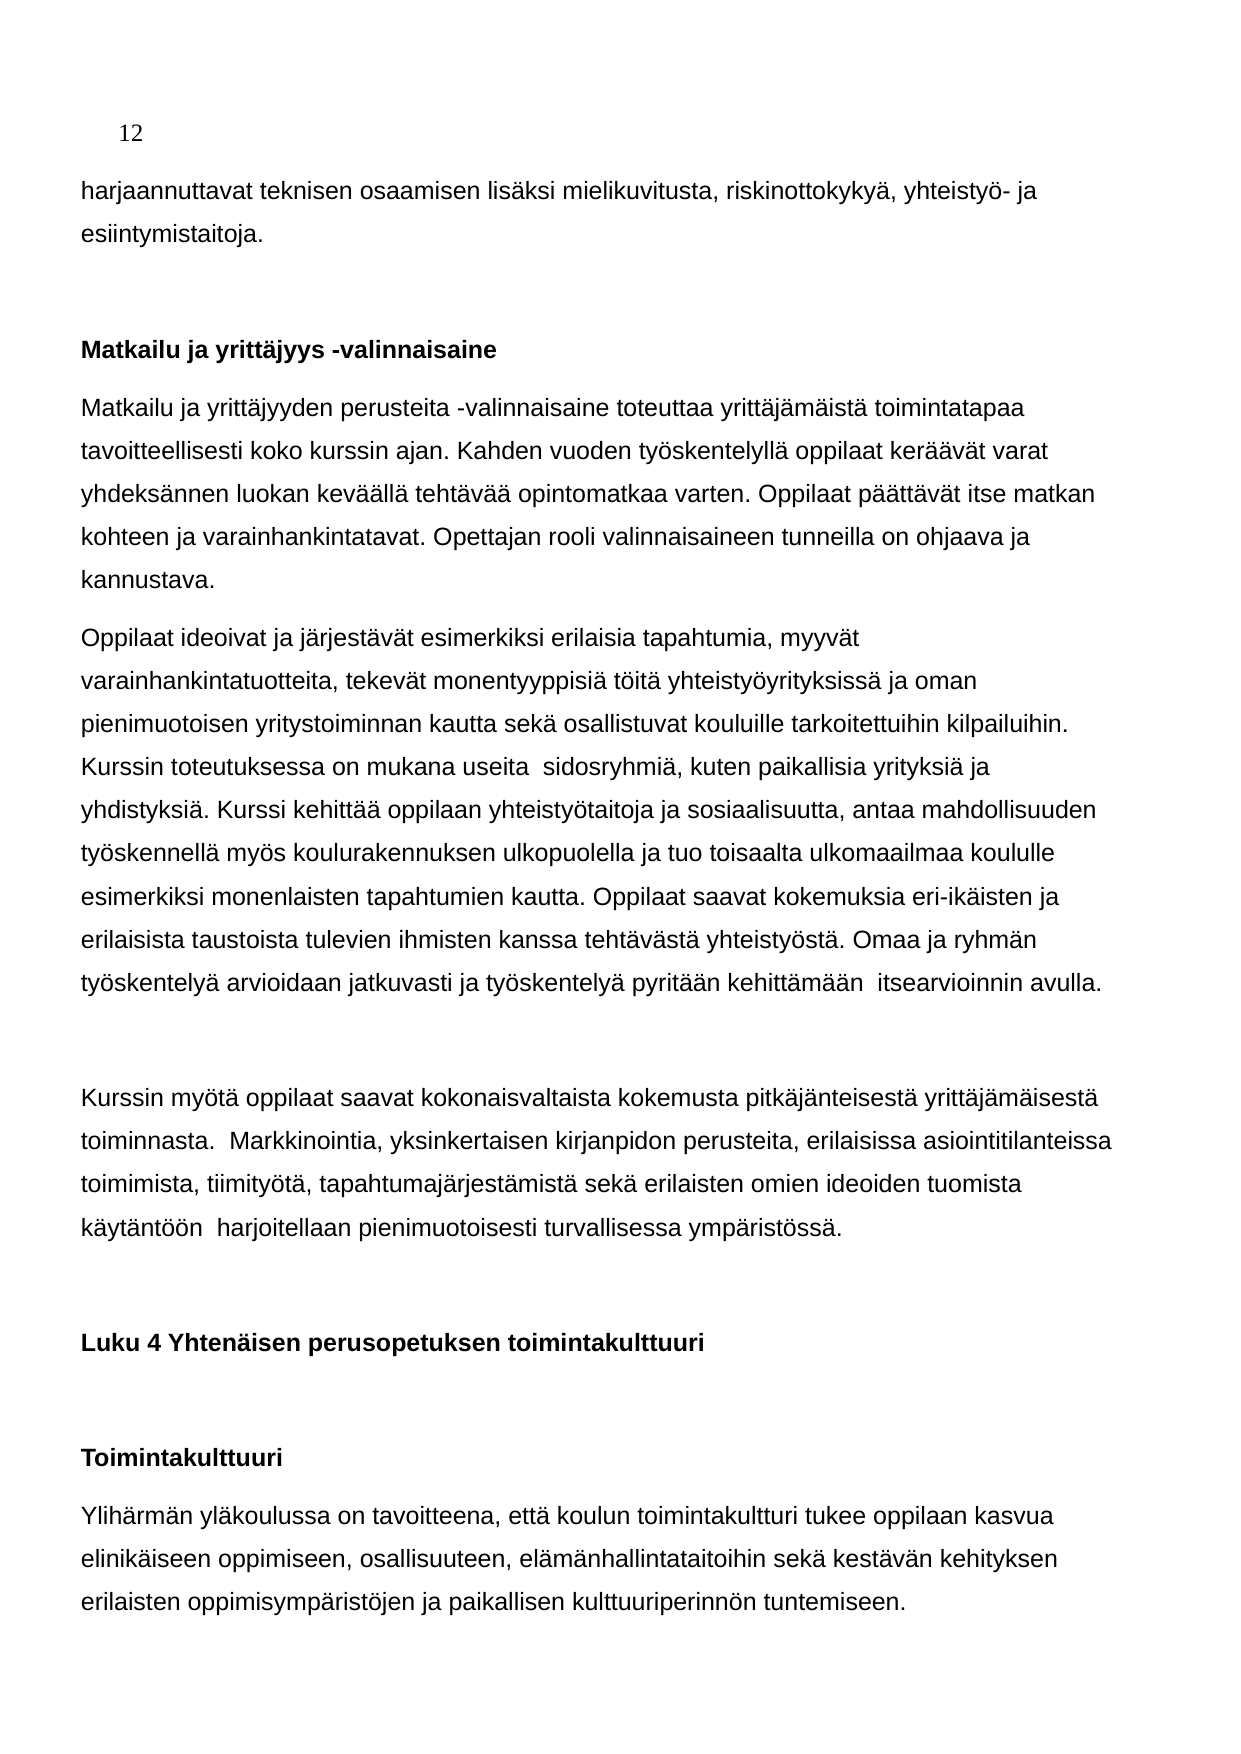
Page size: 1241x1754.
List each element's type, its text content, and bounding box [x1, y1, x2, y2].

text Luku 4 Yhtenäisen perusopetuksen toimintakulttuuri [81, 1328, 1122, 1357]
text Toimintakulttuuri [81, 1443, 1122, 1472]
text Matkailu ja yrittäjyys -valinnaisaine [81, 335, 1122, 364]
text Ylihärmän yläkoulussa on tavoitteena, että koulun toimintakultturi tukee oppilaan kasvua elinikäiseen oppimiseen, osallisuuteen, elämänhallintataitoihin sekä kestävän kehityksen erilaisten oppimisympäristöjen ja paikallisen kulttuuriperinnön tuntemiseen. [81, 1501, 1122, 1616]
text Matkailu ja yrittäjyyden perusteita -valinnaisaine toteuttaa yrittäjämäistä toimintatapaa tavoitteellisesti koko kurssin ajan. Kahden vuoden työskentelyllä oppilaat keräävät varat yhdeksännen luokan keväällä tehtävää opintomatkaa varten. Oppilaat päättävät itse matkan kohteen ja varainhankintatavat. Opettajan rooli valinnaisaineen tunneilla on ohjaava ja kannustava. [81, 393, 1122, 594]
text Kurssin myötä oppilaat saavat kokonaisvaltaista kokemusta pitkäjänteisestä yrittäjämäisestä toiminnasta. Markkinointia, yksinkertaisen kirjanpidon perusteita, erilaisissa asiointitilanteissa toimimista, tiimityötä, tapahtumajärjestämistä sekä erilaisten omien ideoiden tuomista käytäntöön harjoitellaan pienimuotoisesti turvallisessa ympäristössä. [81, 1083, 1122, 1241]
text Oppilaat ideoivat ja järjestävät esimerkiksi erilaisia tapahtumia, myyvät varainhankintatuotteita, tekevät monentyyppisiä töitä yhteistyöyrityksissä ja oman pienimuotoisen yritystoiminnan kautta sekä osallistuvat kouluille tarkoitettuihin kilpailuihin. Kurssin toteutuksessa on mukana useita sidosryhmiä, kuten paikallisia yrityksiä ja yhdistyksiä. Kurssi kehittää oppilaan yhteistyötaitoja ja sosiaalisuutta, antaa mahdollisuuden työskennellä myös koulurakennuksen ulkopuolella ja tuo toisaalta ulkomaailmaa koululle esimerkiksi monenlaisten tapahtumien kautta. Oppilaat saavat kokemuksia eri-ikäisten ja erilaisista taustoista tulevien ihmisten kanssa tehtävästä yhteistyöstä. Omaa ja ryhmän työskentelyä arvioidaan jatkuvasti ja työskentelyä pyritään kehittämään itsearvioinnin avulla. [81, 623, 1122, 997]
text harjaannuttavat teknisen osaamisen lisäksi mielikuvitusta, riskinottokykyä, yhteistyö- ja esiintymistaitoja. [81, 176, 1122, 248]
